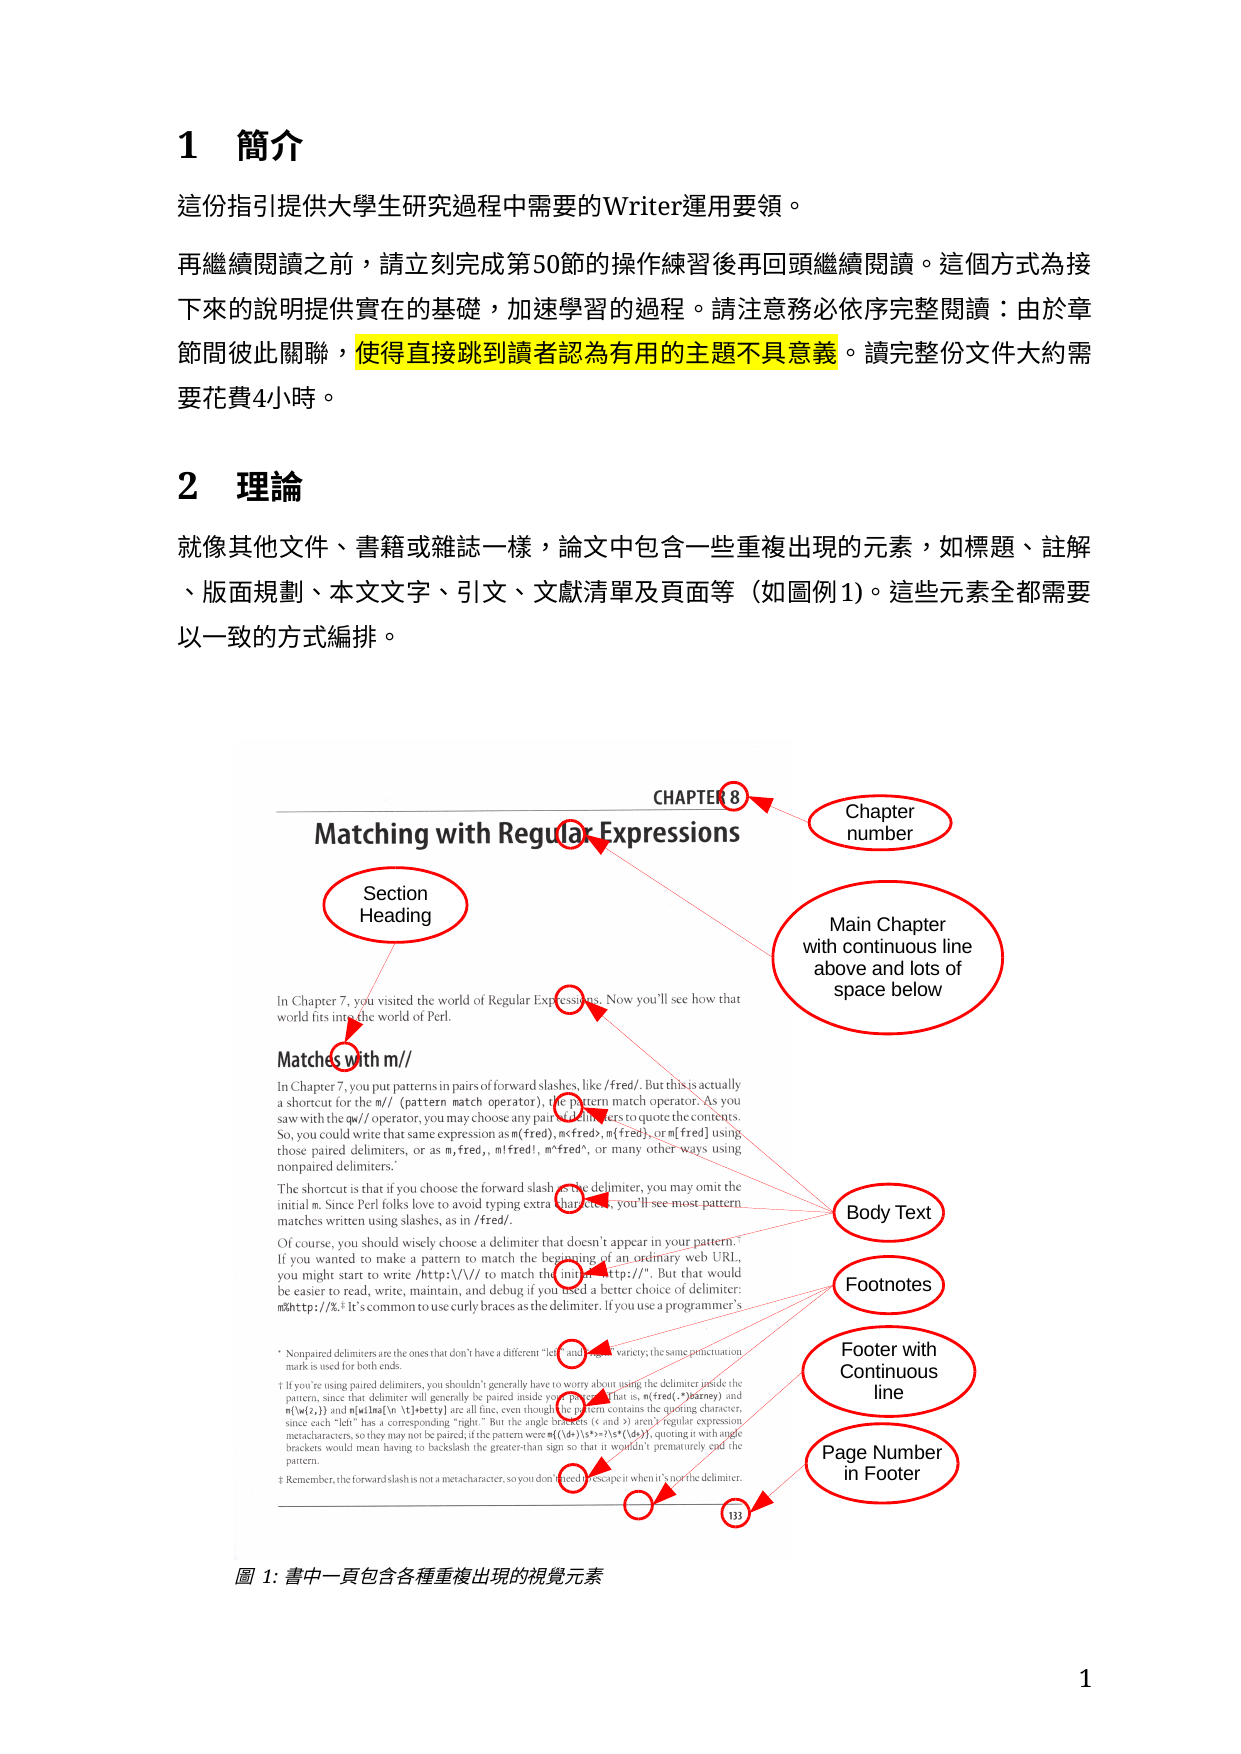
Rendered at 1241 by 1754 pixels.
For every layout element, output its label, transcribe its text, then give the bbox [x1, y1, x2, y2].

text 這份指引提供大學生研究過程中需要的Writer運用要領。 [177, 187, 1093, 223]
subtitle 理論 [177, 459, 1093, 510]
text 就像其他文件、書籍或雜誌一樣，論文中包含一些重複出現的元素，如標題、註解、版面規劃、本文文字、引文、文獻清單及頁面等（如圖例1)。這些元素全都需要以一致的方式編排。 [177, 528, 1093, 654]
text [234, 1589, 1033, 1595]
text 再繼續閱讀之前，請立刻完成第50節的操作練習後再回頭繼續閱讀。這個方式為接下來的說明提供實在的基礎，加速學習的過程。請注意務必依序完整閱讀：由於章節間彼此關聯，使得直接跳到讀者認為有用的主題不具意義。讀完整份文件大約需要花費4小時。 [177, 244, 1093, 415]
subtitle 簡介 [177, 118, 1093, 169]
text 圖 1: 書中一頁包含各種重複出現的視覺元素 [234, 739, 1033, 1589]
